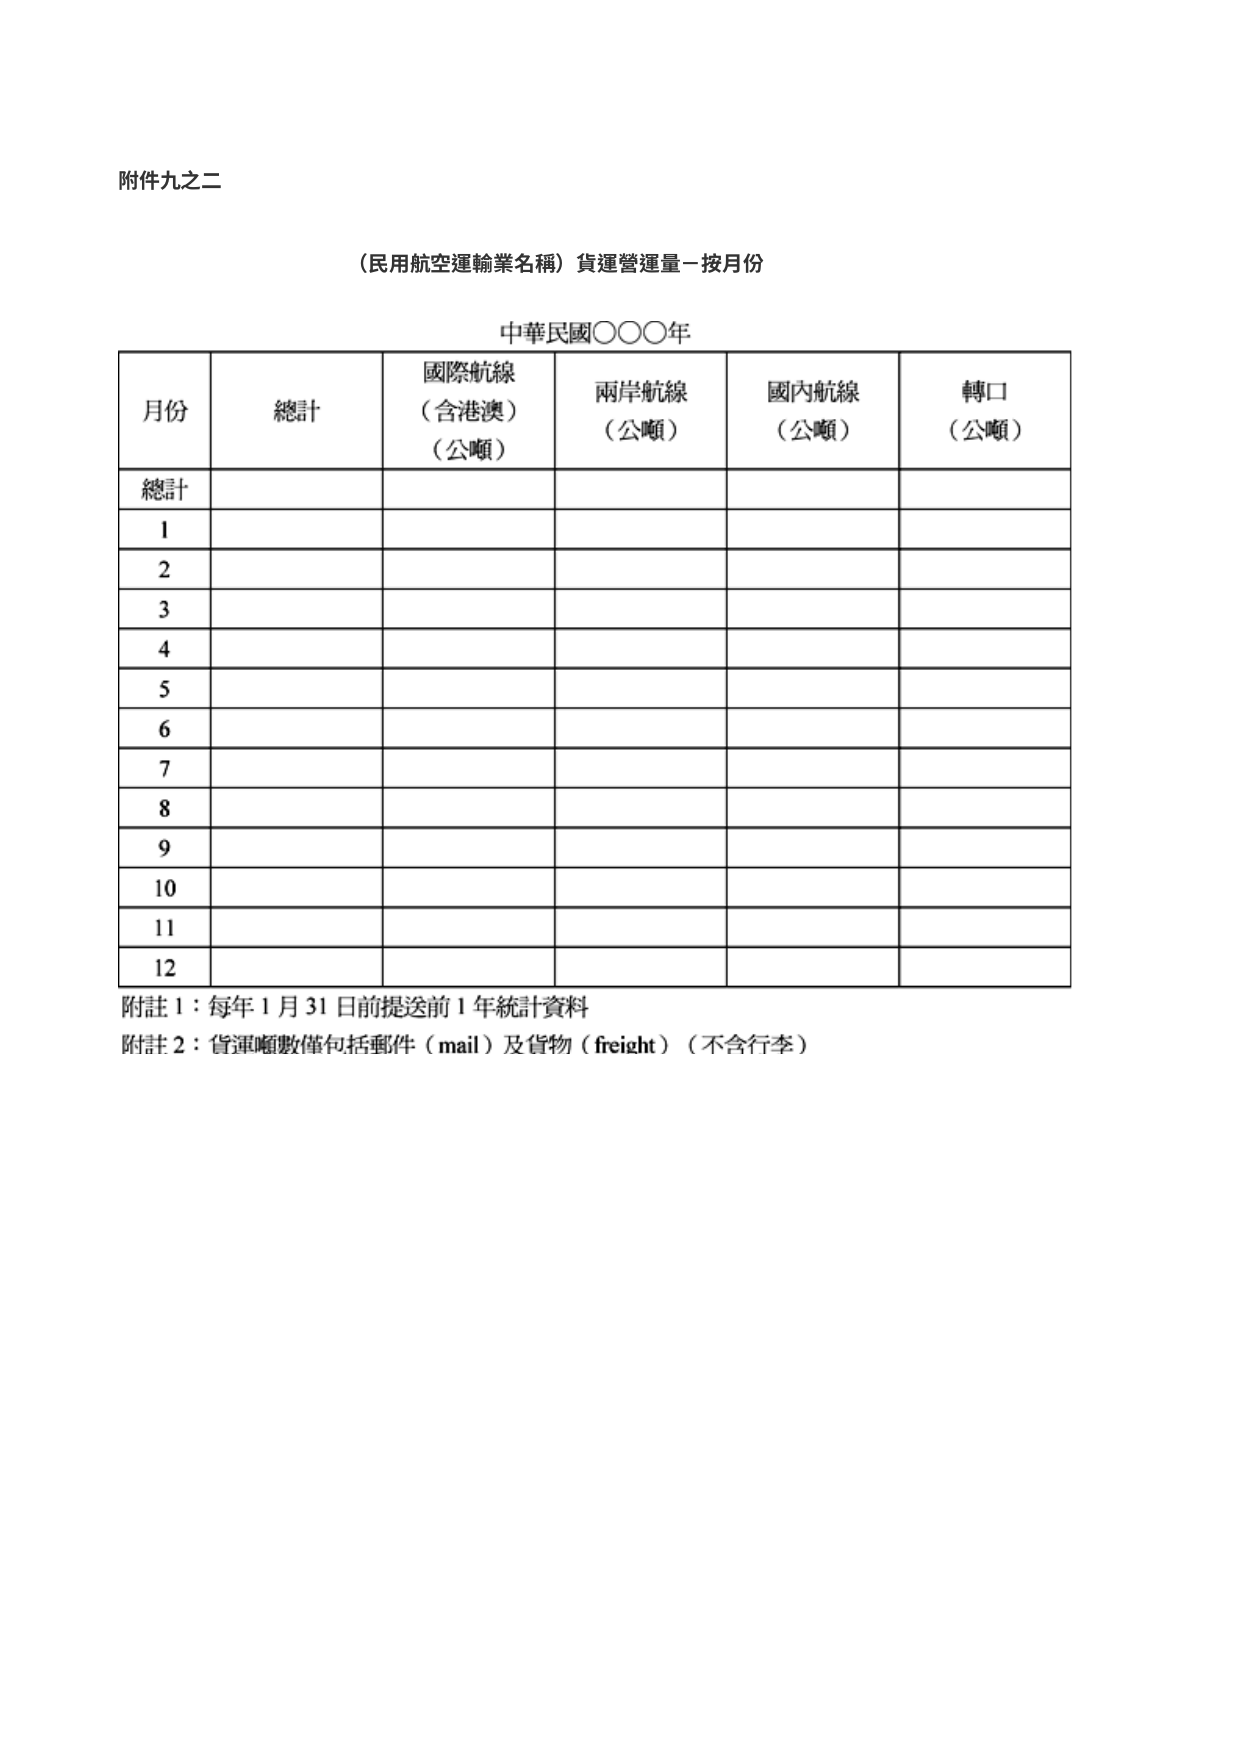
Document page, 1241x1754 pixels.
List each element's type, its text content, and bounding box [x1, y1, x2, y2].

text （民用航空運輸業名稱）貨運營運量－按月份 [118, 221, 1122, 283]
text 附件九之二 [118, 137, 1122, 200]
